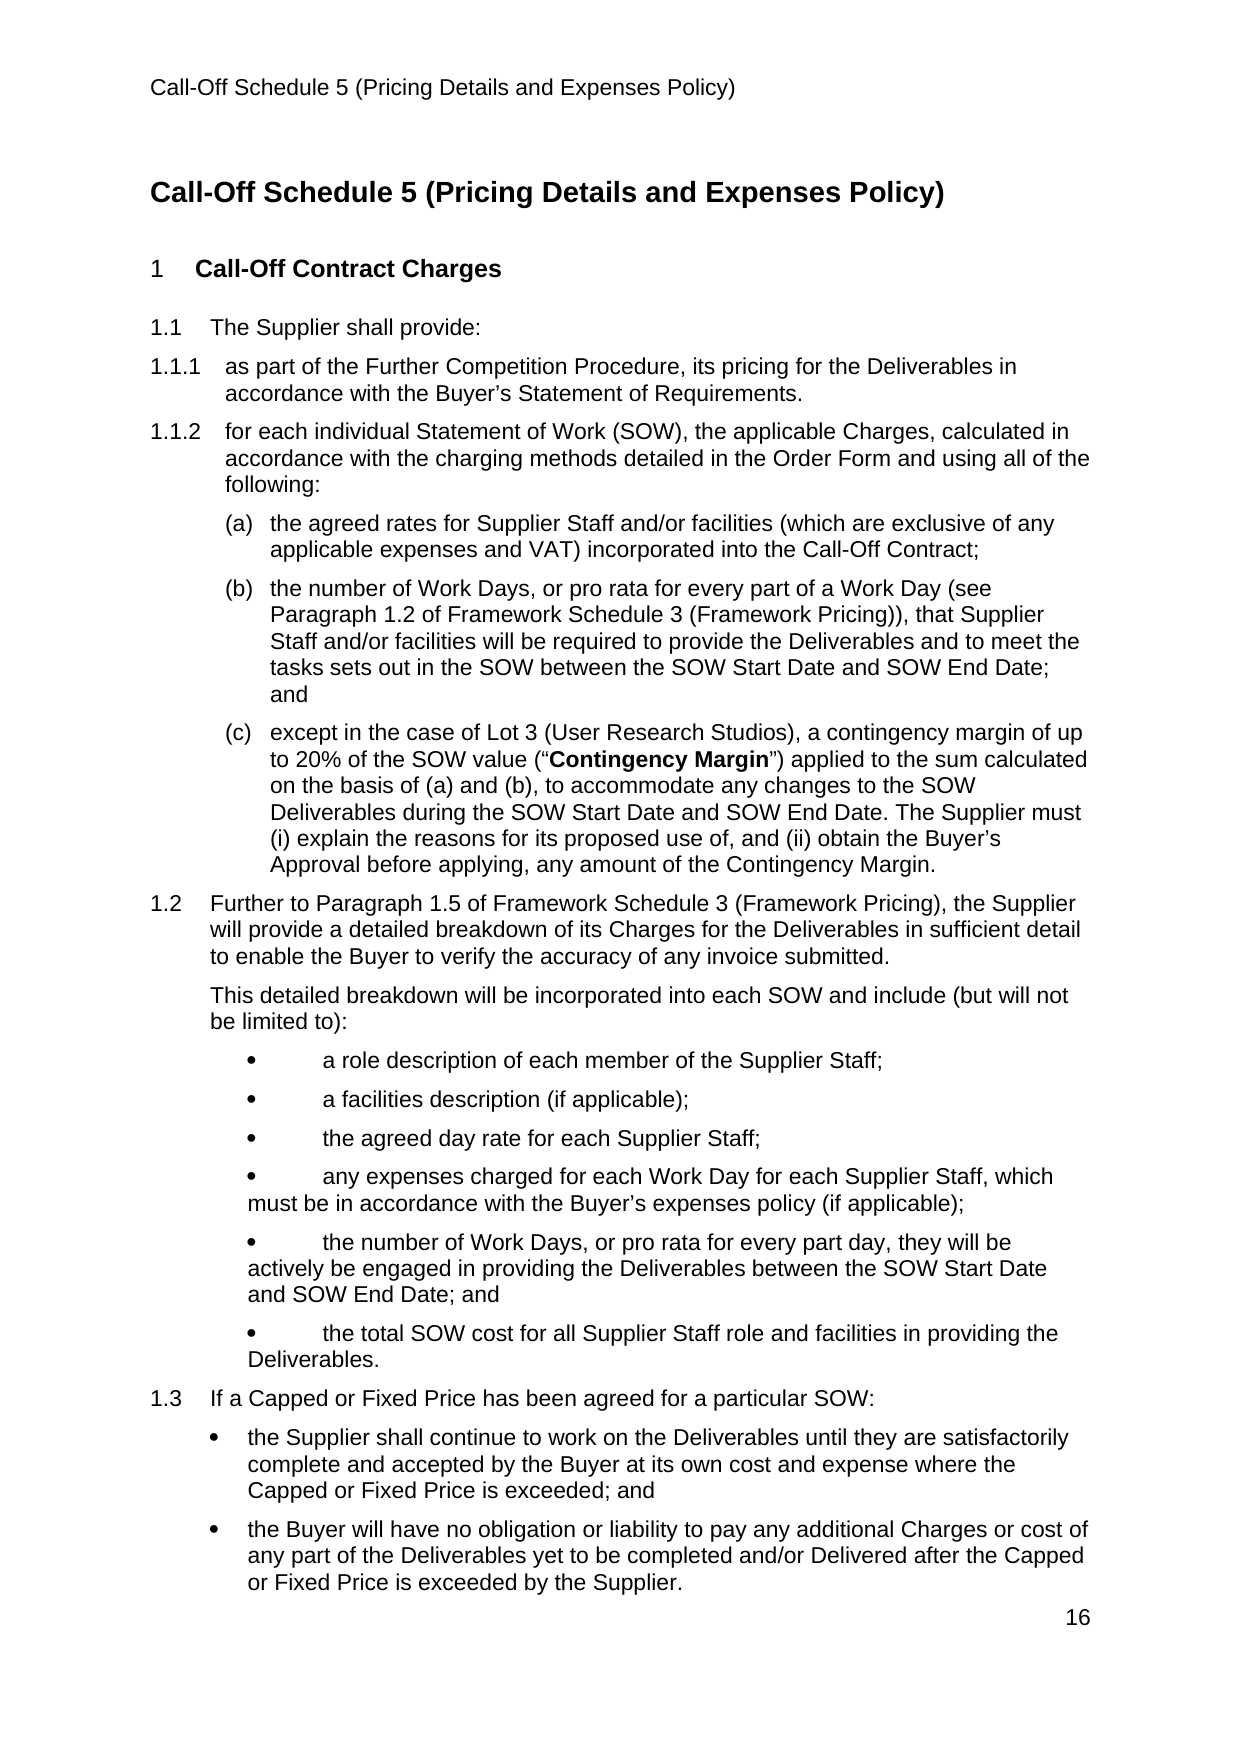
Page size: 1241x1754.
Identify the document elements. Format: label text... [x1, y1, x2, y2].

subtitle Call-Off Contract Charges [150, 254, 1091, 283]
list This detailed breakdown will be incorporated into each SOW and include (but will not be limited to): [210, 982, 1091, 1034]
list a facilities description (if applicable); [247, 1086, 1091, 1112]
list If a Capped or Fixed Price has been agreed for a particular SOW: [150, 1385, 1091, 1412]
list a role description of each member of the Supplier Staff; [247, 1047, 1091, 1073]
list the Supplier shall continue to work on the Deliverables until they are satisfactorily complete and accepted by the Buyer at its own cost and expense where the Capped or Fixed Price is exceeded; and [210, 1424, 1091, 1503]
subtitle Call-Off Schedule 5 (Pricing Details and Expenses Policy) [150, 175, 1091, 208]
list The Supplier shall provide: [150, 314, 1091, 341]
list the number of Work Days, or pro rata for every part day, they will be actively be engaged in providing the Deliverables between the SOW Start Date and SOW End Date; and [247, 1228, 1091, 1308]
list the number of Work Days, or pro rata for every part of a Work Day (see Paragraph 1.2 of Framework Schedule 3 (Framework Pricing)), that Supplier Staff and/or facilities will be required to provide the Deliverables and to meet the tasks sets out in the SOW between the SOW Start Date and SOW End Date; and [225, 575, 1091, 707]
list the total SOW cost for all Supplier Staff role and facilities in providing the Deliverables. [247, 1320, 1091, 1373]
list the agreed day rate for each Supplier Staff; [247, 1124, 1091, 1151]
list as part of the Further Competition Procedure, its pricing for the Deliverables in accordance with the Buyer’s Statement of Requirements. [150, 353, 1091, 406]
list Further to Paragraph 1.5 of Framework Schedule 3 (Framework Pricing), the Supplier will provide a detailed breakdown of its Charges for the Deliverables in sufficient detail to enable the Buyer to verify the accuracy of any invoice submitted. [150, 890, 1091, 969]
list except in the case of Lot 3 (User Research Studios), a contingency margin of up to 20% of the SOW value (“Contingency Margin”) applied to the sum calculated on the basis of (a) and (b), to accommodate any changes to the SOW Deliverables during the SOW Start Date and SOW End Date. The Supplier must (i) explain the reasons for its proposed use of, and (ii) obtain the Buyer’s Approval before applying, any amount of the Contingency Margin. [225, 719, 1091, 877]
list the Buyer will have no obligation or liability to pay any additional Charges or cost of any part of the Deliverables yet to be completed and/or Delivered after the Capped or Fixed Price is exceeded by the Supplier. [210, 1516, 1091, 1595]
list any expenses charged for each Work Day for each Supplier Staff, which must be in accordance with the Buyer’s expenses policy (if applicable); [247, 1163, 1091, 1216]
list for each individual Statement of Work (SOW), the applicable Charges, calculated in accordance with the charging methods detailed in the Order Form and using all of the following: [150, 418, 1091, 497]
list the agreed rates for Supplier Staff and/or facilities (which are exclusive of any applicable expenses and VAT) incorporated into the Call-Off Contract; [225, 510, 1091, 563]
